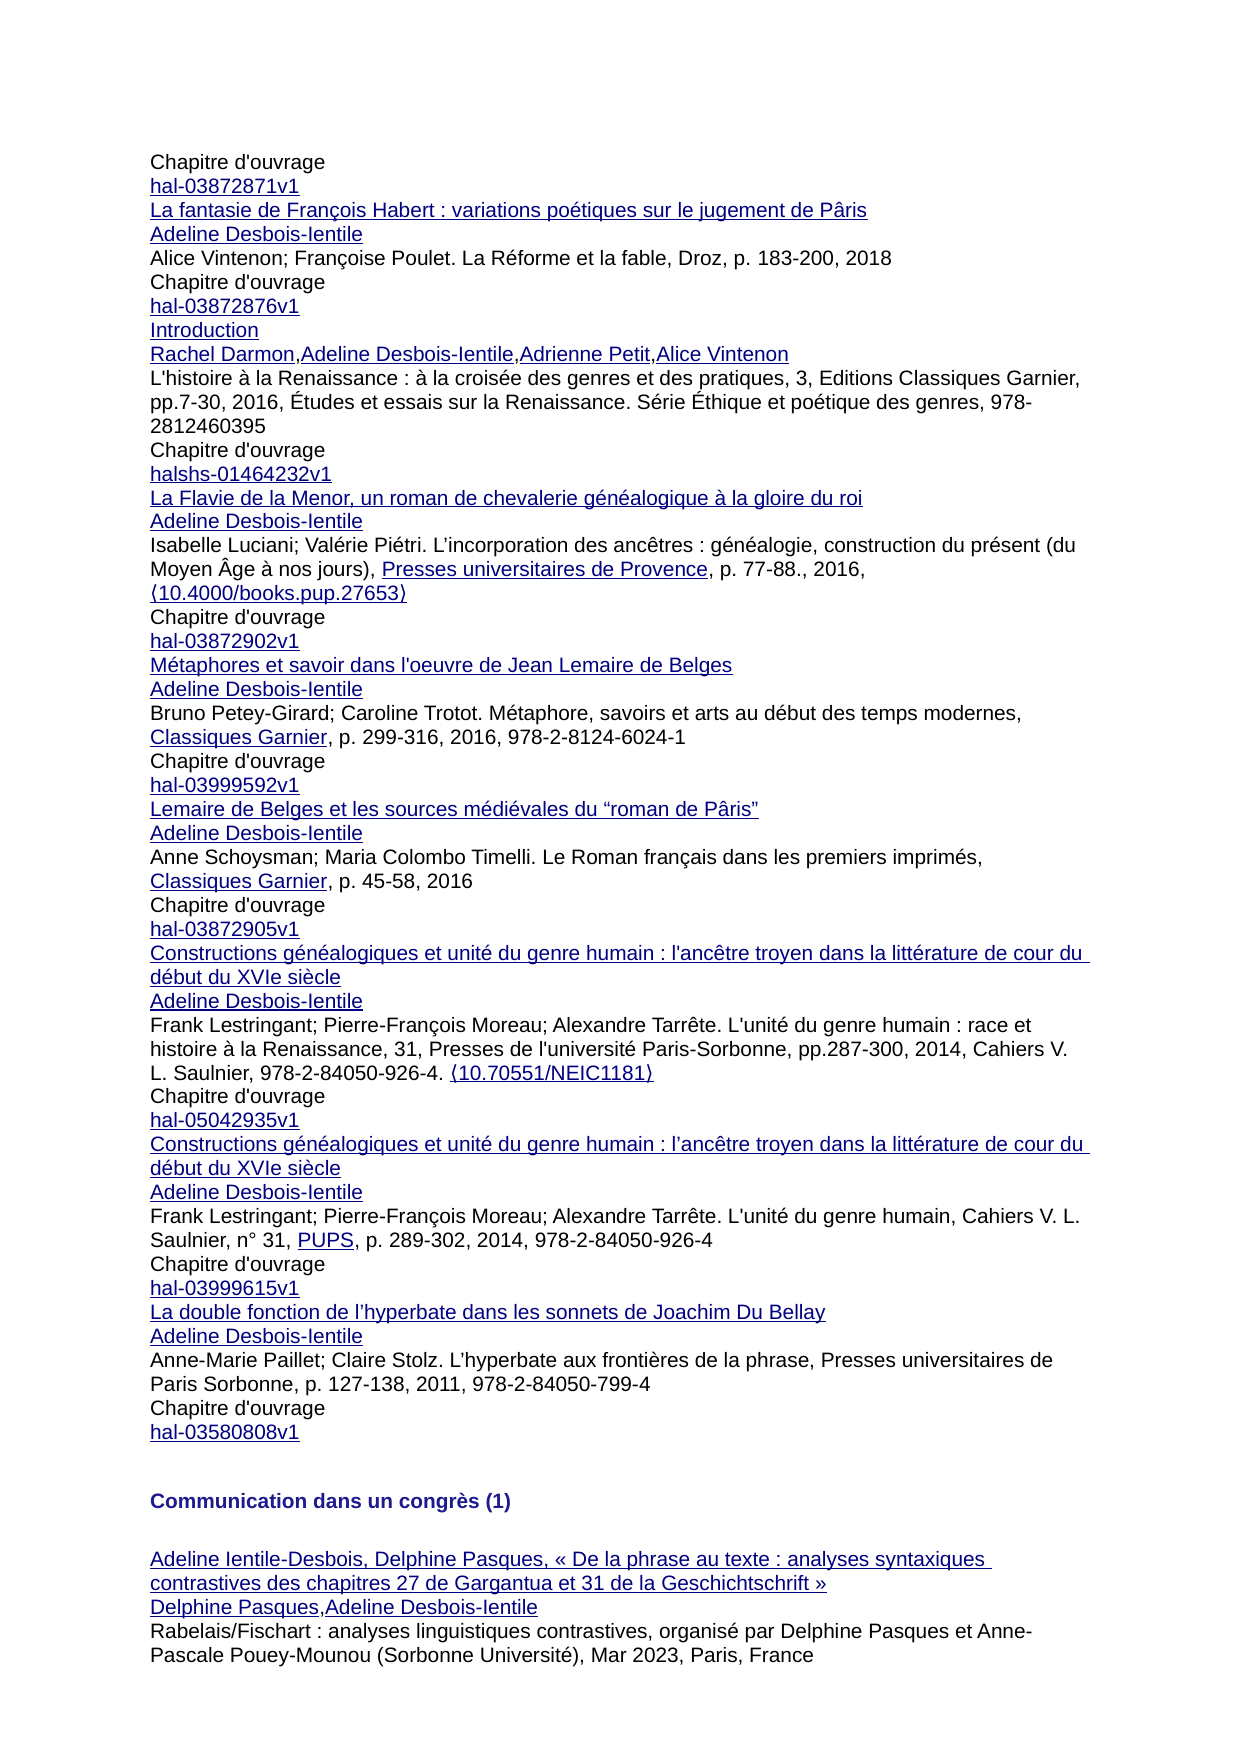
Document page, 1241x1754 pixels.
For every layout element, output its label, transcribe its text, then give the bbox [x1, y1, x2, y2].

subtitle Communication dans un congrès (1) [150, 1488, 1090, 1512]
table_cell Constructions généalogiques et unité du genre humain : l’ancêtre troyen dans la littérature de cour du [150, 1132, 1090, 1153]
table_cell Chapitre d'ouvrage hal-03872871v1 [150, 150, 1090, 198]
table_cell Constructions généalogiques et unité du genre humain : l'ancêtre troyen dans la littérature de cour du [150, 941, 1090, 962]
table_cell La double fonction de l’hyperbate dans les sonnets de Joachim Du Bellay Adeline Desbois-Ientile Anne-Marie Paillet; Claire Stolz. L’hyperbate aux frontières de la phrase, Presses universitaires de Paris Sorbonne, p. 127-138, 2011, 978-2-84050-799-4 Chapitre d'ouvrage hal-03580808v1 [150, 1300, 1090, 1444]
table_cell début du XVIe siècle Adeline Desbois-Ientile Frank Lestringant; Pierre-François Moreau; Alexandre Tarrête. L'unité du genre humain : race et histoire à la Renaissance, 31, Presses de l'université Paris-Sorbonne, pp.287-300, 2014, Cahiers V. L. Saulnier, 978-2-84050-926-4. ⟨10.70551/NEIC1181⟩ Chapitre d'ouvrage hal-05042935v1 [150, 963, 1090, 1132]
table_cell La Flavie de la Menor, un roman de chevalerie généalogique à la gloire du roi Adeline Desbois-Ientile Isabelle Luciani; Valérie Piétri. L’incorporation des ancêtres : généalogie, construction du présent (du Moyen Âge à nos jours), Presses universitaires de Provence, p. 77-88., 2016, ⟨10.4000/books.pup.27653⟩ Chapitre d'ouvrage hal-03872902v1 [150, 485, 1090, 653]
table_cell Métaphores et savoir dans l'oeuvre de Jean Lemaire de Belges Adeline Desbois-Ientile Bruno Petey-Girard; Caroline Trotot. Métaphore, savoirs et arts au début des temps modernes, Classiques Garnier, p. 299-316, 2016, 978-2-8124-6024-1 Chapitre d'ouvrage hal-03999592v1 [150, 653, 1090, 797]
table_cell Introduction Rachel Darmon,Adeline Desbois-Ientile,Adrienne Petit,Alice Vintenon L'histoire à la Renaissance : à la croisée des genres et des pratiques, 3, Editions Classiques Garnier, pp.7-30, 2016, Études et essais sur la Renaissance. Série Éthique et poétique des genres, 978-2812460395 Chapitre d'ouvrage halshs-01464232v1 [150, 318, 1090, 485]
table_cell début du XVIe siècle Adeline Desbois-Ientile Frank Lestringant; Pierre-François Moreau; Alexandre Tarrête. L'unité du genre humain, Cahiers V. L. Saulnier, n° 31, PUPS, p. 289-302, 2014, 978-2-84050-926-4 Chapitre d'ouvrage hal-03999615v1 [150, 1154, 1090, 1300]
table_cell La fantasie de François Habert : variations poétiques sur le jugement de Pâris Adeline Desbois-Ientile Alice Vintenon; Françoise Poulet. La Réforme et la fable, Droz, p. 183-200, 2018 Chapitre d'ouvrage hal-03872876v1 [150, 198, 1090, 318]
table_header Adeline Ientile-Desbois, Delphine Pasques, « De la phrase au texte : analyses syntaxiques contrastives des chapitres 27 de Gargantua et 31 de la Geschichtschrift » Delphine Pasques,Adeline Desbois-Ientile Rabelais/Fischart : analyses linguistiques contrastives, organisé par Delphine Pasques et Anne-Pascale Pouey-Mounou (Sorbonne Université), Mar 2023, Paris, France [150, 1547, 1090, 1667]
table_cell Lemaire de Belges et les sources médiévales du “roman de Pâris” Adeline Desbois-Ientile Anne Schoysman; Maria Colombo Timelli. Le Roman français dans les premiers imprimés, Classiques Garnier, p. 45-58, 2016 Chapitre d'ouvrage hal-03872905v1 [150, 797, 1090, 941]
